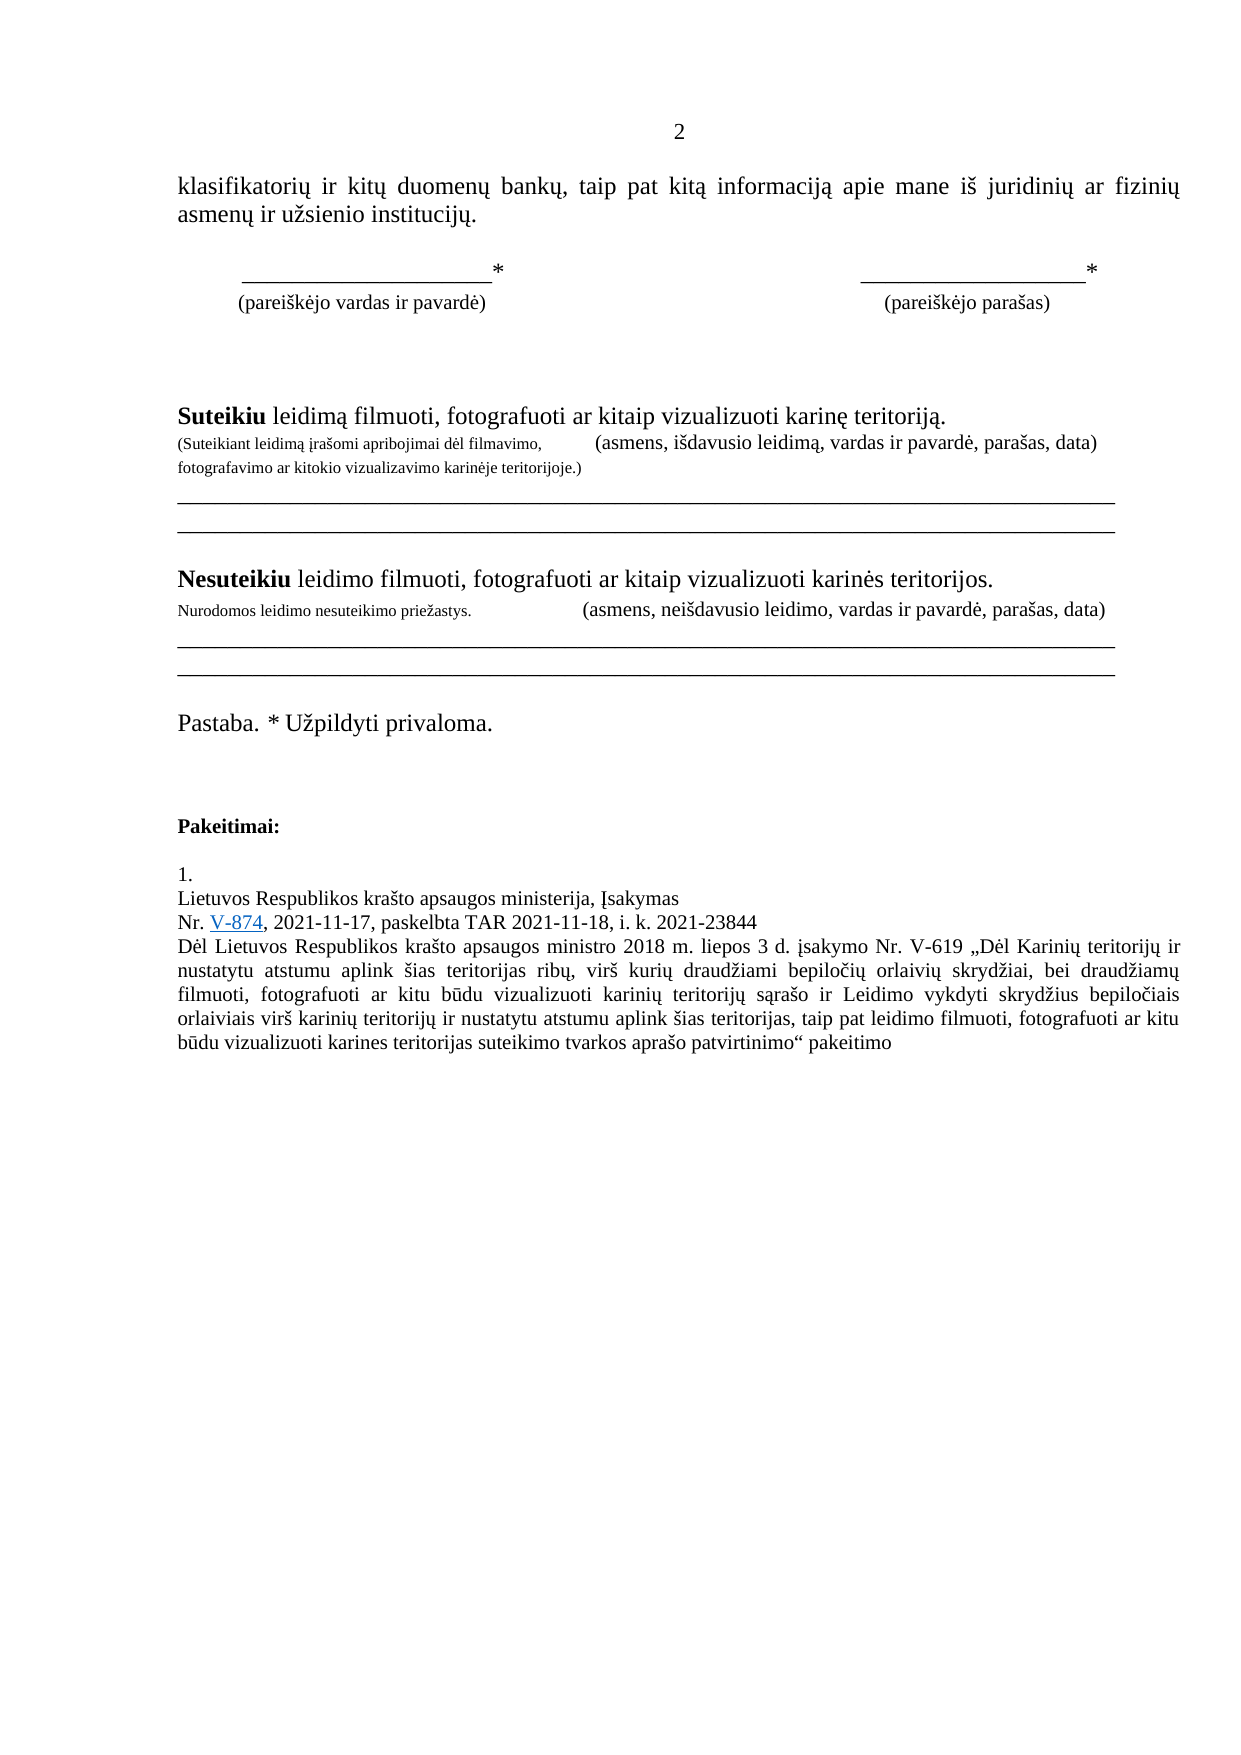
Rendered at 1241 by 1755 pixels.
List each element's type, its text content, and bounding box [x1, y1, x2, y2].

text Nesuteikiu leidimo filmuoti, fotografuoti ar kitaip vizualizuoti karinės teritorijos. [177, 564, 1181, 593]
text ___________________________________________________________________________ [177, 507, 1181, 536]
text Lietuvos Respublikos krašto apsaugos ministerija, Įsakymas [177, 886, 1181, 910]
text Nr. V-874, 2021-11-17, paskelbta TAR 2021-11-18, i. k. 2021-23844 [177, 910, 1181, 934]
text ___________________________________________________________________________ [177, 478, 1181, 507]
text ___________________________________________________________________________ [177, 622, 1181, 651]
text Pastaba. * Užpildyti privaloma. [177, 708, 1181, 737]
text Suteikiu leidimą filmuoti, fotografuoti ar kitaip vizualizuoti karinę teritoriją. [177, 401, 1181, 430]
text Nurodomos leidimo nesuteikimo priežastys. (asmens, neišdavusio leidimo, vardas ir pavardė, parašas, data) [177, 593, 1181, 622]
text 1. [177, 862, 1181, 886]
text Pakeitimai: [177, 814, 1181, 838]
text klasifikatorių ir kitų duomenų bankų, taip pat kitą informaciją apie mane iš juridinių ar fizinių asmenų ir užsienio institucijų. [177, 171, 1181, 228]
text fotografavimo ar kitokio vizualizavimo karinėje teritorijoje.) [177, 454, 1181, 478]
text ____________________* __________________* [177, 257, 1181, 286]
text (Suteikiant leidimą įrašomi apribojimai dėl filmavimo, (asmens, išdavusio leidimą, vardas ir pavardė, parašas, data) [177, 430, 1181, 454]
text ___________________________________________________________________________ [177, 651, 1181, 679]
text (pareiškėjo vardas ir pavardė) (pareiškėjo parašas) [177, 286, 1181, 314]
text Dėl Lietuvos Respublikos krašto apsaugos ministro 2018 m. liepos 3 d. įsakymo Nr. V-619 „Dėl Karinių teritorijų ir nustatytu atstumu aplink šias teritorijas ribų, virš kurių draudžiami bepiločių orlaivių skrydžiai, bei draudžiamų filmuoti, fotografuoti ar kitu būdu vizualizuoti karinių teritorijų sąrašo ir Leidimo vykdyti skrydžius bepiločiais orlaiviais virš karinių teritorijų ir nustatytu atstumu aplink šias teritorijas, taip pat leidimo filmuoti, fotografuoti ar kitu būdu vizualizuoti karines teritorijas suteikimo tvarkos aprašo patvirtinimo“ pakeitimo [177, 934, 1181, 1054]
